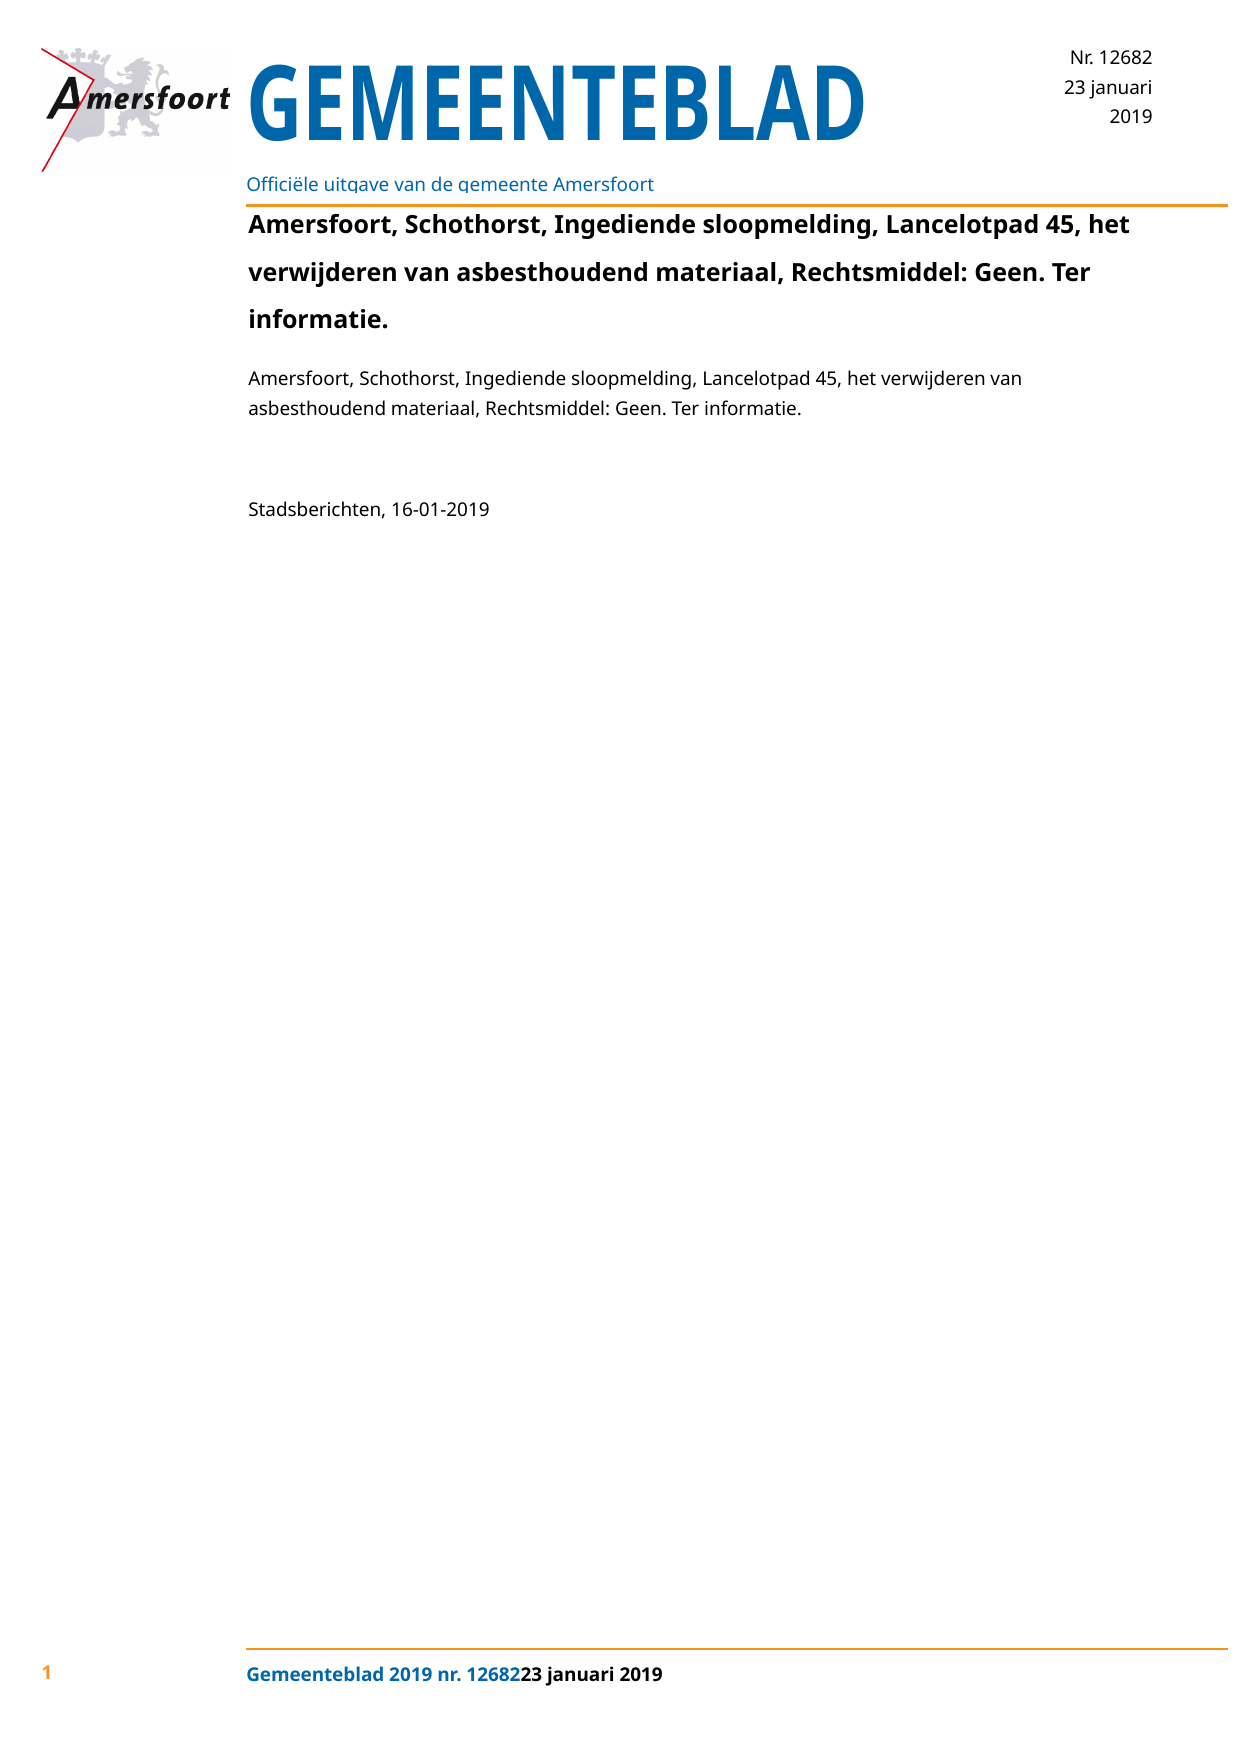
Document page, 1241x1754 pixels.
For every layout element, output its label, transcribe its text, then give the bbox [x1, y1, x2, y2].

text Amersfoort, Schothorst, Ingediende sloopmelding, Lancelotpad 45, het verwijderen van asbesthoudend materiaal, Rechtsmiddel: Geen. Ter informatie. [248, 207, 1152, 336]
picture [41, 47, 231, 172]
text Amersfoort, Schothorst, Ingediende sloopmelding, Lancelotpad 45, het verwijderen van asbesthoudend materiaal, Rechtsmiddel: Geen. Ter informatie. [248, 366, 1152, 421]
text Stadsberichten, 16-01-2019 [248, 496, 1152, 522]
